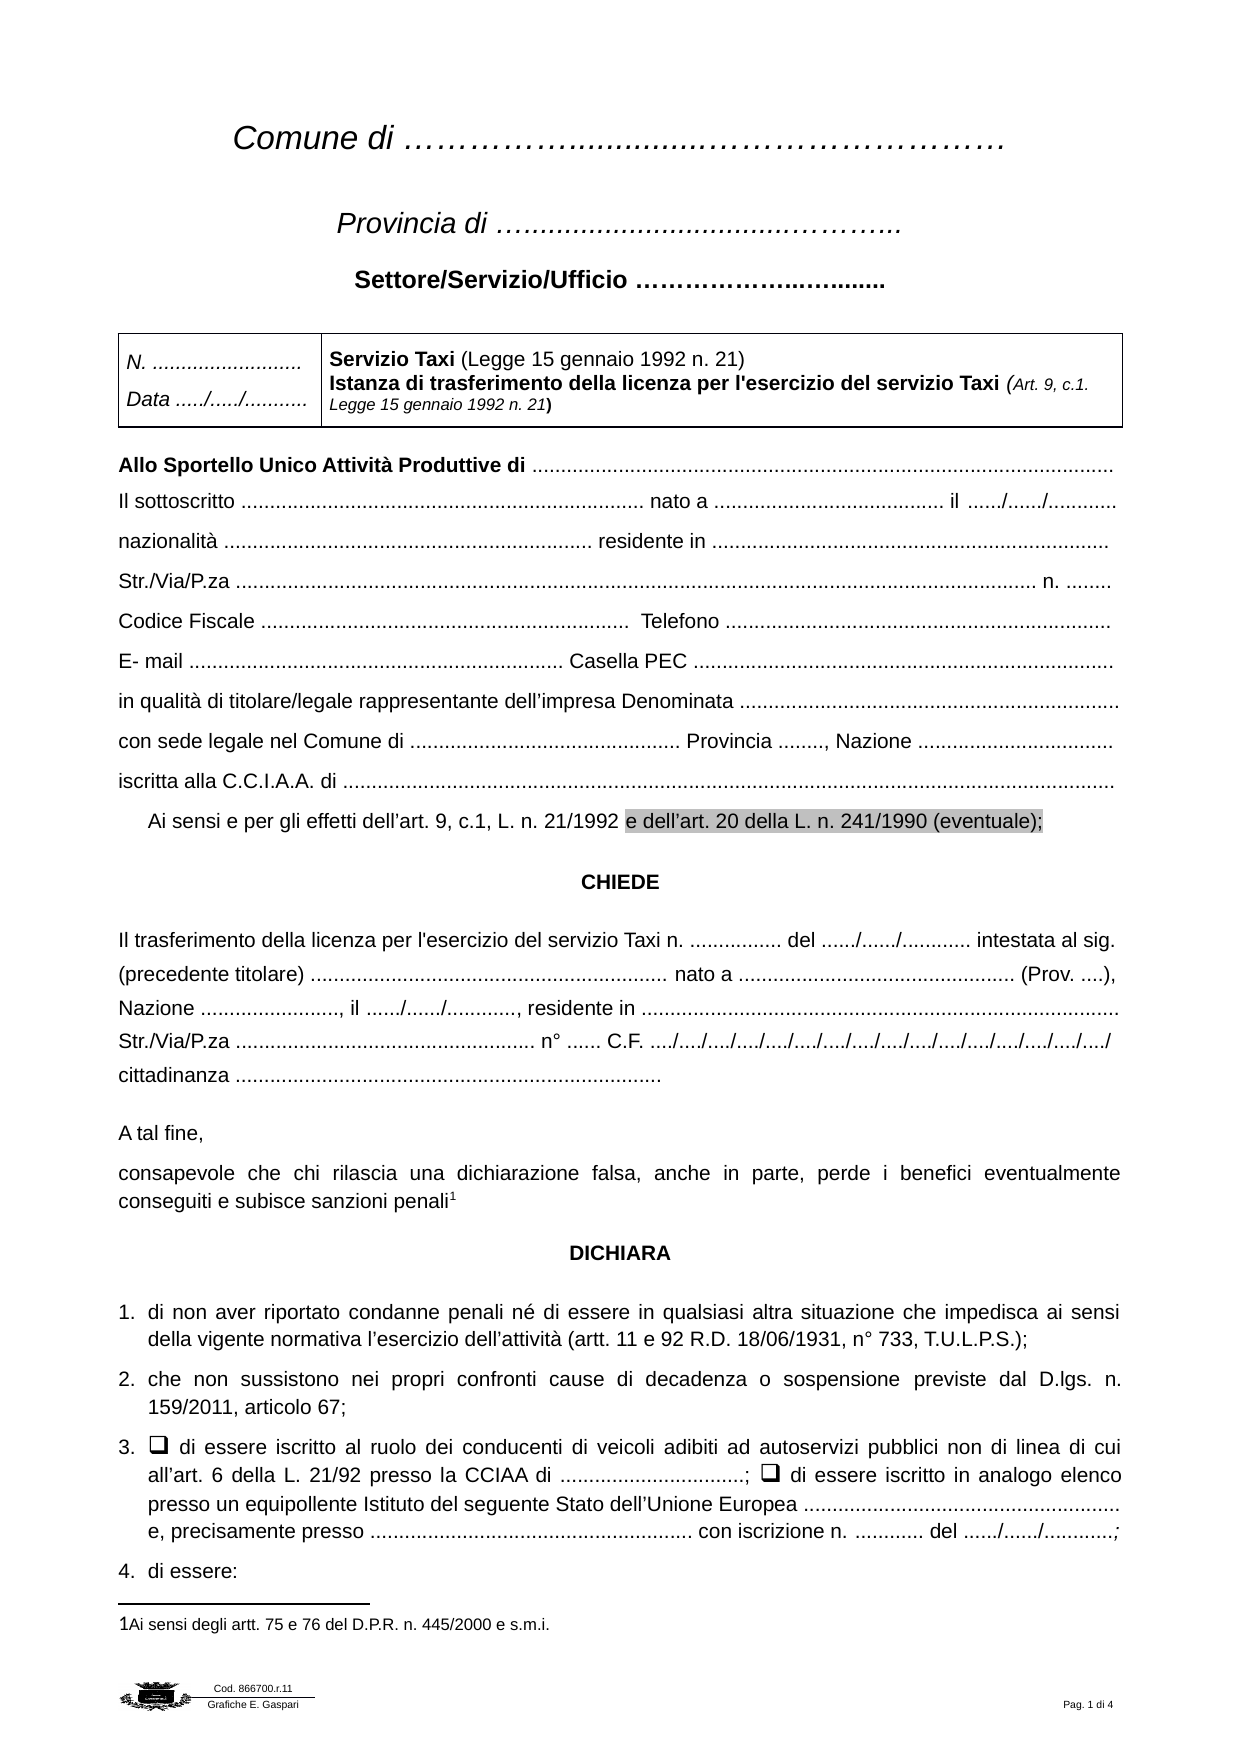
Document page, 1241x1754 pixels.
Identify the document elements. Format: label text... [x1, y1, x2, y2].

table_header N. .......................... Data ...../...../........... [119, 334, 321, 426]
text Allo Sportello Unico Attività Produttive di ..................................................................................................... [118, 452, 1122, 476]
text Ai sensi e per gli effetti dell’art. 9, c.1, L. n. 21/1992 e dell’art. 20 della L. n. 241/1990 (eventuale); [118, 809, 1122, 833]
text Il sottoscritto ...................................................................... nato a ........................................ il ....../....../............ [118, 489, 1122, 513]
text con sede legale nel Comune di ............................................... Provincia ........, Nazione .................................. [118, 729, 1122, 753]
text consapevole che chi rilascia una dichiarazione falsa, anche in parte, perde i benefici eventualmente conseguiti e subisce sanzioni penali [118, 1161, 1122, 1212]
subtitle CHIEDE [118, 870, 1122, 894]
text Str./Via/P.za ........................................................................................................................................... n. ........ [118, 569, 1122, 593]
text Ai sensi degli artt. 75 e 76 del D.P.R. n. 445/2000 e s.m.i. [118, 1610, 1122, 1636]
subtitle DICHIARA [118, 1241, 1122, 1265]
text Provincia di ….................................………... [118, 207, 1122, 240]
text Settore/Servizio/Ufficio ………………...…........ [118, 265, 1122, 294]
text Codice Fiscale ................................................................ Telefono ................................................................... [118, 609, 1122, 633]
text E- mail ................................................................. Casella PEC ......................................................................... [118, 649, 1122, 673]
subtitle Il trasferimento della licenza per l'esercizio del servizio Taxi n. ................ del ....../....../............ intestata al sig. (precedente titolare) .............................................................. nato a ................................................ (Prov. ....), Nazione ........................, il ....../....../............, residente in ................................................................................... Str./Via/P.za .................................................... n° ...... C.F. ..../..../..../..../..../..../..../..../..../..../..../..../..../..../..../..../ cittadinanza .......................................................................... [118, 928, 1122, 1086]
text A tal fine, [118, 1121, 1122, 1145]
text in qualità di titolare/legale rappresentante dell’impresa Denominata .................................................................. [118, 689, 1122, 713]
subtitle  di essere iscritto al ruolo dei conducenti di veicoli adibiti ad autoservizi pubblici non di linea di cui all’art. 6 della L. 21/92 presso la CCIAA di ................................;  di essere iscritto in analogo elenco presso un equipollente Istituto del seguente Stato dell’Unione Europea ....................................................... e, precisamente presso ........................................................ con iscrizione n. ............ del ....../....../............; [118, 1434, 1122, 1543]
table_header Servizio Taxi (Legge 15 gennaio 1992 n. 21) Istanza di trasferimento della licenza per l'esercizio del servizio Taxi (Art. 9, c.1. Legge 15 gennaio 1992 n. 21) [322, 334, 1122, 426]
text iscritta alla C.C.I.A.A. di ...................................................................................................................................... [118, 769, 1122, 793]
text Comune di ……………...............……………………… [118, 118, 1122, 157]
list che non sussistono nei propri confronti cause di decadenza o sospensione previste dal D.lgs. n. 159/2011, articolo 67; [118, 1367, 1122, 1418]
list di essere: [118, 1559, 1122, 1583]
list di non aver riportato condanne penali né di essere in qualsiasi altra situazione che impedisca ai sensi della vigente normativa l’esercizio dell’attività (artt. 11 e 92 R.D. 18/06/1931, n° 733, T.U.L.P.S.); [118, 1299, 1122, 1351]
text nazionalità ................................................................ residente in ..................................................................... [118, 529, 1122, 553]
